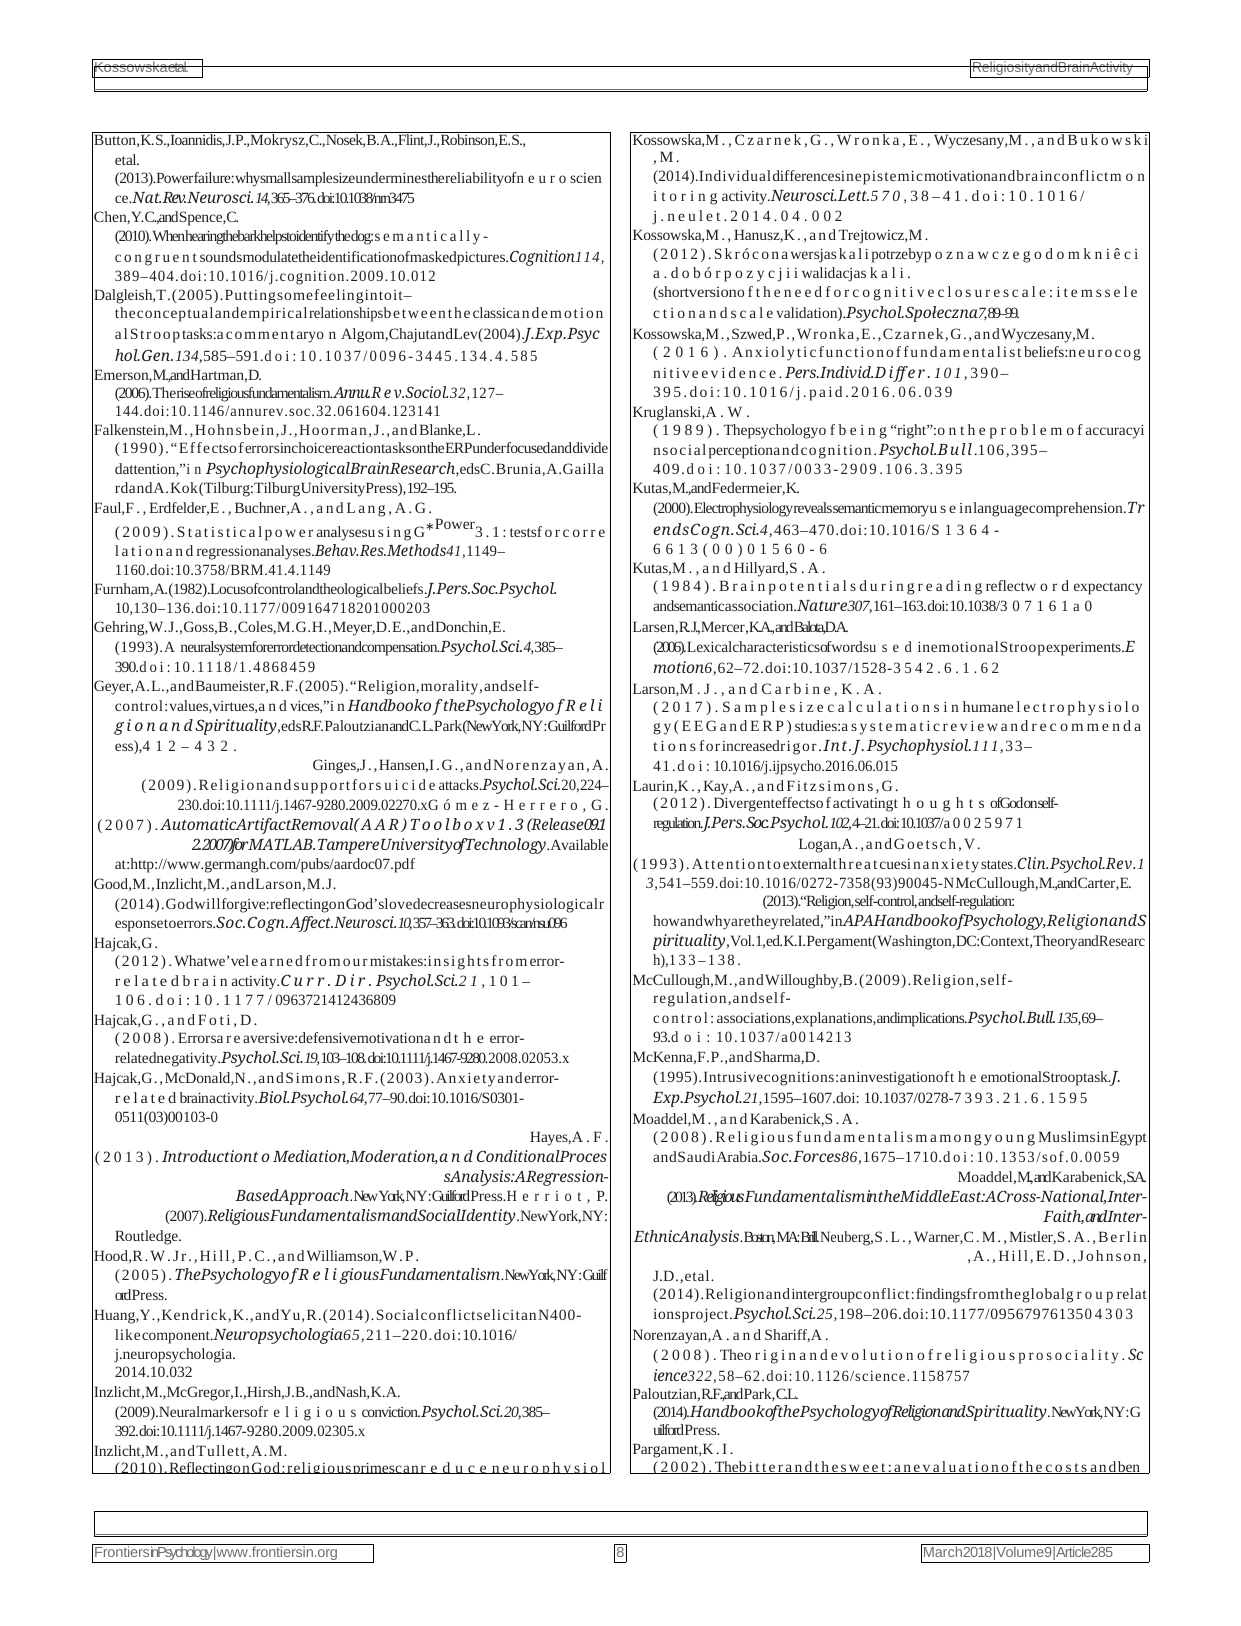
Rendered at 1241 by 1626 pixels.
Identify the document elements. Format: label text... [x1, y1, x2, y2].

text Chen,Y.C.,andSpence,C.(2010).Whenhearingthebarkhelpstoidentifythedog:semantically-congruentsoundsmodulatetheidentificationofmaskedpictures.Cognition114,389–404.doi:10.1016/j.cognition.2009.10.012 [94, 208, 608, 285]
text Kossowska,M.,Hanusz,K.,andTrejtowicz,M.(2012).Skróconawersjaskalipotrzebypoznawczegodomkniêcia.dobórpozycjiiwalidacjaskali.(shortversionoftheneedforcognitiveclosurescale:itemsselectionandscalevalidation).Psychol.Społeczna7,89–99. [632, 226, 1147, 323]
text Moaddel,M.,andKarabenick,S.A.(2008).ReligiousfundamentalismamongyoungMuslimsinEgyptandSaudiArabia.Soc.Forces86,1675–1710.doi:10.1353/sof.0.0059 [632, 1109, 1147, 1167]
text Kossowskaetal. [95, 67, 202, 76]
text Button,K.S.,Ioannidis,J.P.,Mokrysz,C.,Nosek,B.A.,Flint,J.,Robinson,E.S., [94, 133, 610, 149]
text Pargament,K.I.(2002).Thebitterandthesweet:anevaluationofthecostsandbenefitsofreligiousness.Psychol.Inq.13,168–181.doi:10.1207/S15327965PLI1303_02 [632, 1440, 1147, 1473]
text FrontiersinPsychology|www.frontiersin.org [94, 1545, 373, 1561]
text Kruglanski,A.W.(1989).Thepsychologyofbeing“right”:ontheproblemofaccuracyinsocialperceptionandcognition.Psychol.Bull.106,395–409.doi:10.1037/0033-2909.106.3.395 [632, 403, 1147, 478]
text Ginges,J.,Hansen,I.G.,andNorenzayan,A.(2009).Religionandsupportforsuicideattacks.Psychol.Sci.20,224–230.doi:10.1111/j.1467-9280.2009.02270.xGómez-Herrero,G.(2007).AutomaticArtifactRemoval(AAR)Toolboxv1.3(Release09.12.2007)forMATLAB.TampereUniversityofTechnology.Available [94, 755, 608, 854]
text at:http://www.germangh.com/pubs/aardoc07.pdf [114, 855, 610, 873]
text McCullough,M.,andWilloughby,B.(2009).Religion,self-regulation,andself-control:associations,explanations,andimplications.Psychol.Bull.135,69–93.doi:10.1037/a0014213 [632, 971, 1147, 1046]
text Geyer,A.L.,andBaumeister,R.F.(2005).“Religion,morality,andself-control:values,virtues,andvices,”inHandbookofthePsychologyofReligionandSpirituality,edsR.F.PaloutzianandC.L.Park(NewYork,NY:GuilfordPress),412–432. [94, 676, 608, 755]
text Good,M.,Inzlicht,M.,andLarson,M.J.(2014).Godwillforgive:reflectingonGod’slovedecreasesneurophysiologicalresponsetoerrors.Soc.Cogn.Affect.Neurosci.10,357–363.doi:10.1093/scan/nsu096 [94, 873, 608, 933]
text Hajcak,G.,andFoti,D.(2008).Errorsareaversive:defensivemotivationandtheerror-relatednegativity.Psychol.Sci.19,103–108.doi:10.1111/j.1467-9280.2008.02053.x [94, 1011, 608, 1068]
text howandwhyaretheyrelated,”inAPAHandbookofPsychology,ReligionandSpirituality,Vol.1,ed.K.I.Pergament(Washington,DC:Context,TheoryandResearch),133–138. [653, 910, 1147, 970]
text McKenna,F.P.,andSharma,D.(1995).Intrusivecognitions:aninvestigationoftheemotionalStrooptask.J. Exp.Psychol.21,1595–1607.doi: 10.1037/0278-7393.21.6.1595 [632, 1047, 1147, 1108]
text March2018|Volume9|Article285 [923, 1545, 1148, 1561]
text Kossowska,M.,Czarnek,G.,Wronka,E.,Wyczesany,M.,andBukowski,M. [632, 133, 1148, 166]
text Norenzayan,A.andShariff,A.(2008).Theoriginandevolutionofreligiousprosociality.Science322,58–62.doi:10.1126/science.1158757 [632, 1326, 1147, 1386]
text Routledge. [114, 1227, 610, 1244]
text Huang,Y.,Kendrick,K.,andYu,R.(2014).SocialconflictselicitanN400-likecomponent.Neuropsychologia65,211–220.doi:10.1016/j.neuropsychologia. [94, 1306, 608, 1363]
text Hayes,A.F.(2013).IntroductiontoMediation,Moderation,andConditionalProcessAnalysis:ARegression-BasedApproach.NewYork,NY:GuilfordPress.Herriot,P.(2007).ReligiousFundamentalismandSocialIdentity.NewYork,NY: [94, 1127, 608, 1226]
text Furnham,A.(1982).Locusofcontrolandtheologicalbeliefs.J.Pers.Soc.Psychol. [94, 578, 610, 598]
text Hood,R.W.Jr.,Hill,P.C.,andWilliamson,W.P.(2005).ThePsychologyofReligiousFundamentalism.NewYork,NY:GuilfordPress. [94, 1245, 608, 1304]
text J.D.,etal.(2014).Religionandintergroupconflict:findingsfromtheglobalgrouprelationsproject.Psychol.Sci.25,198–206.doi:10.1177/0956797613504303 [653, 1267, 1147, 1324]
text Hajcak,G.,McDonald,N.,andSimons,R.F.(2003).Anxietyanderror-relatedbrainactivity.Biol.Psychol.64,77–90.doi:10.1016/S0301-0511(03)00103-0 [94, 1069, 608, 1126]
text Paloutzian,R.F.,andPark,C.L.(2014).HandbookofthePsychologyofReligionandSpirituality.NewYork,NY:GuilfordPress. [632, 1386, 1147, 1439]
text (2014).Individualdifferencesinepistemicmotivationandbrainconflictmonitoringactivity.Neurosci.Lett.570,38–41.doi:10.1016/j.neulet.2014.04.002 [653, 167, 1147, 224]
text ReligiosityandBrainActivity [972, 60, 1149, 76]
text 8 [616, 1545, 626, 1561]
text Hajcak,G.(2012).Whatwe’velearnedfromourmistakes:insightsfromerror-relatedbrainactivity.Curr.Dir.Psychol.Sci.21,101–106.doi:10.1177/0963721412436809 [94, 934, 608, 1009]
text 2014.10.032 [114, 1363, 610, 1381]
text Gehring,W.J.,Goss,B.,Coles,M.G.H.,Meyer,D.E.,andDonchin,E.(1993).Aneuralsystemforerrordetectionandcompensation.Psychol.Sci.4,385–390.doi:10.1118/1.4868459 [94, 618, 608, 675]
text Inzlicht,M.,andTullett,A.M.(2010).ReflectingonGod:religiousprimescanreduceneurophysiologicalresponsetoerrors.Psychol.Sci.21,1184–1190.doi:10.1177/0956797610375451 [94, 1441, 608, 1473]
text Dalgleish,T.(2005).Puttingsomefeelingintoit–theconceptualandempiricalrelationshipsbetweentheclassicandemotionalStrooptasks:acommentaryonAlgom,ChajutandLev(2004).J.Exp.Psychol.Gen.134,585–591.doi:10.1037/0096-3445.134.4.585 [94, 286, 608, 366]
text Laurin,K.,Kay,A.,andFitzsimons,G.(2012).DivergenteffectsofactivatingthoughtsofGodonself-regulation.J.Pers.Soc.Psychol.102,4–21.doi:10.1037/a0025971 [632, 776, 1147, 833]
text etal.(2013).Powerfailure:whysmallsamplesizeunderminesthereliabilityofneuroscience.Nat.Rev.Neurosci.14,365–376.doi:10.1038/nrn3475 [114, 151, 608, 208]
text Logan,A.,andGoetsch,V.(1993).Attentiontoexternalthreatcuesinanxietystates.Clin.Psychol.Rev.13,541–559.doi:10.1016/0272-7358(93)90045-NMcCullough,M.,andCarter,E.(2013).“Religion,self-control,andself-regulation: [632, 835, 1147, 910]
text Kutas,M.,andFedermeier,K.(2000).Electrophysiologyrevealssemanticmemoryuseinlanguagecomprehension.TrendsCogn.Sci.4,463–470.doi:10.1016/S1364-6613(00)01560-6 [632, 479, 1147, 558]
text 10,130–136.doi:10.1177/009164718201000203 [114, 599, 610, 617]
text Inzlicht,M.,McGregor,I.,Hirsh,J.B.,andNash,K.A.(2009).Neuralmarkersofreligiousconviction.Psychol.Sci.20,385–392.doi:10.1111/j.1467-9280.2009.02305.x [94, 1383, 608, 1440]
text Kossowska,M.,Szwed,P.,Wronka,E.,Czarnek,G.,andWyczesany,M.(2016).Anxiolyticfunctionoffundamentalistbeliefs:neurocognitiveevidence.Pers.Individ.Differ.101,390–395.doi:10.1016/j.paid.2016.06.039 [632, 324, 1147, 401]
text Emerson,M.,andHartman,D.(2006).Theriseofreligiousfundamentalism.Annu.Rev.Sociol.32,127–144.doi:10.1146/annurev.soc.32.061604.123141 [94, 367, 608, 420]
text Larsen,R.J.,Mercer,K.A.,andBalota,D.A.(2006).LexicalcharacteristicsofwordsusedinemotionalStroopexperiments.Emotion6,62–72.doi:10.1037/1528-3542.6.1.62 [632, 618, 1147, 678]
text Faul,F.,Erdfelder,E.,Buchner,A.,andLang,A.G.(2009).StatisticalpoweranalysesusingG∗Power3.1:testsforcorrelationandregressionanalyses.Behav.Res.Methods41,1149–1160.doi:10.3758/BRM.41.4.1149 [94, 499, 608, 578]
text Kutas,M.,andHillyard,S.A.(1984).Brainpotentialsduringreadingreflectwordexpectancyandsemanticassociation.Nature307,161–163.doi:10.1038/307161a0 [632, 559, 1147, 616]
text Falkenstein,M.,Hohnsbein,J.,Hoorman,J.,andBlanke,L.(1990).“EffectsoferrorsinchoicereactiontasksontheERPunderfocusedanddividedattention,”inPsychophysiologicalBrainResearch,edsC.Brunia,A.GaillardandA.Kok(Tilburg:TilburgUniversityPress),192–195. [94, 421, 608, 497]
text Moaddel,M.,andKarabenick,S.A.(2013).ReligiousFundamentalismintheMiddleEast:ACross-National,Inter-Faith,andInter-EthnicAnalysis.Boston,MA:Brill.Neuberg,S.L.,Warner,C.M.,Mistler,S.A.,Berlin,A.,Hill,E.D.,Johnson, [632, 1167, 1147, 1266]
text Larson,M.J.,andCarbine,K.A.(2017).Samplesizecalculationsinhumanelectrophysiology(EEGandERP)studies:asystematicreviewandrecommendationsforincreasedrigor.Int.J.Psychophysiol.111,33–41.doi:10.1016/j.ijpsycho.2016.06.015 [632, 680, 1147, 775]
text Kossowskaetal. [94, 60, 202, 66]
